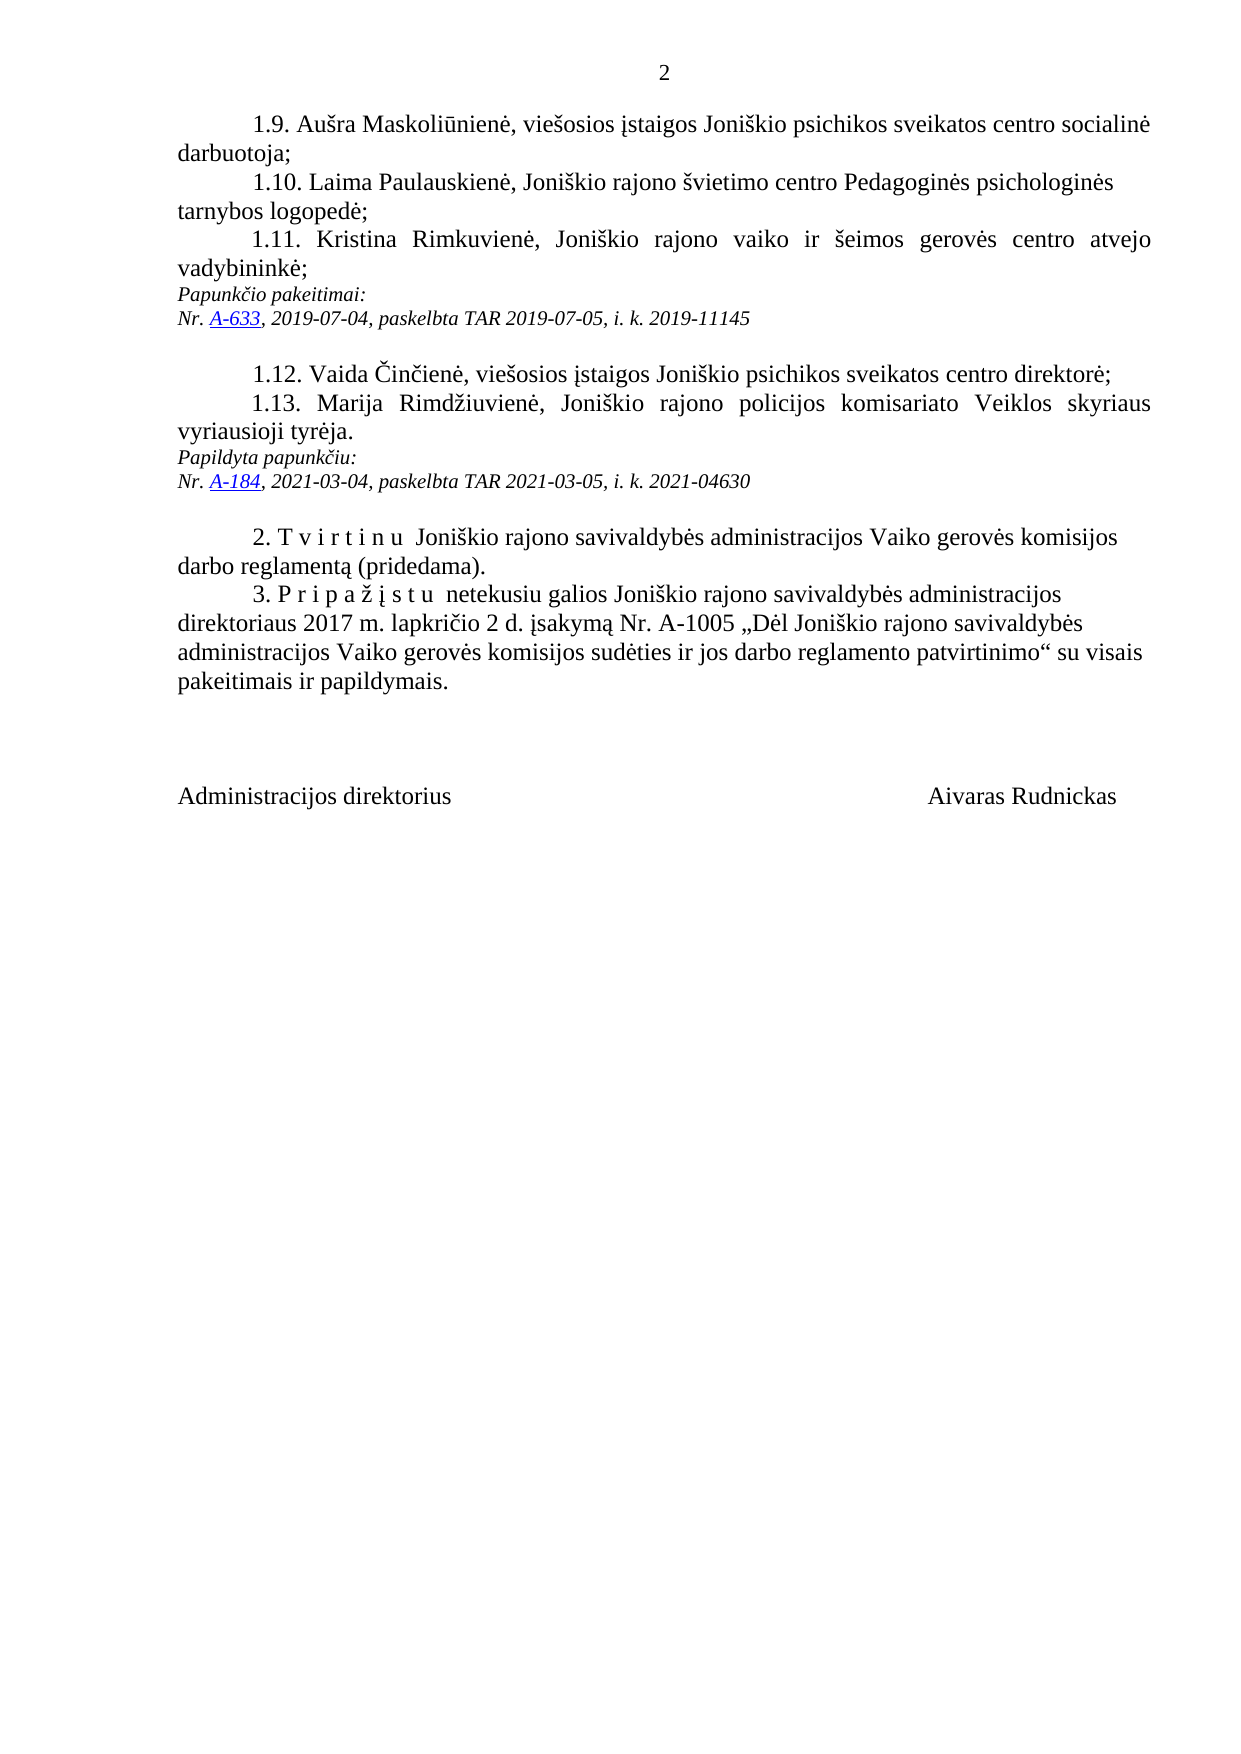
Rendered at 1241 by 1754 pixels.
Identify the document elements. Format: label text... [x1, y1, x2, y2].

text 1.10. Laima Paulauskienė, Joniškio rajono švietimo centro Pedagoginės psichologinės tarnybos logopedė; [177, 167, 1152, 224]
text Papunkčio pakeitimai: [177, 282, 1152, 306]
text 2. T v i r t i n u Joniškio rajono savivaldybės administracijos Vaiko gerovės komisijos darbo reglamentą (pridedama). [177, 522, 1152, 579]
text 1.11. Kristina Rimkuvienė, Joniškio rajono vaiko ir šeimos gerovės centro atvejo vadybininkė; [177, 224, 1152, 282]
text 3. P r i p a ž į s t u netekusiu galios Joniškio rajono savivaldybės administracijos direktoriaus 2017 m. lapkričio 2 d. įsakymą Nr. A-1005 „Dėl Joniškio rajono savivaldybės administracijos Vaiko gerovės komisijos sudėties ir jos darbo reglamento patvirtinimo“ su visais pakeitimais ir papildymais. [177, 579, 1152, 694]
text 1.13. Marija Rimdžiuvienė, Joniškio rajono policijos komisariato Veiklos skyriaus vyriausioji tyrėja. [177, 388, 1152, 445]
text Nr. A-184, 2021-03-04, paskelbta TAR 2021-03-05, i. k. 2021-04630 [177, 469, 1152, 493]
text Papildyta papunkčiu: [177, 445, 1152, 469]
text Administracijos direktorius Aivaras Rudnickas [177, 781, 1152, 809]
text Nr. A-633, 2019-07-04, paskelbta TAR 2019-07-05, i. k. 2019-11145 [177, 306, 1152, 330]
text 1.9. Aušra Maskoliūnienė, viešosios įstaigos Joniškio psichikos sveikatos centro socialinė darbuotoja; [177, 109, 1152, 167]
text 1.12. Vaida Činčienė, viešosios įstaigos Joniškio psichikos sveikatos centro direktorė; [177, 359, 1152, 388]
